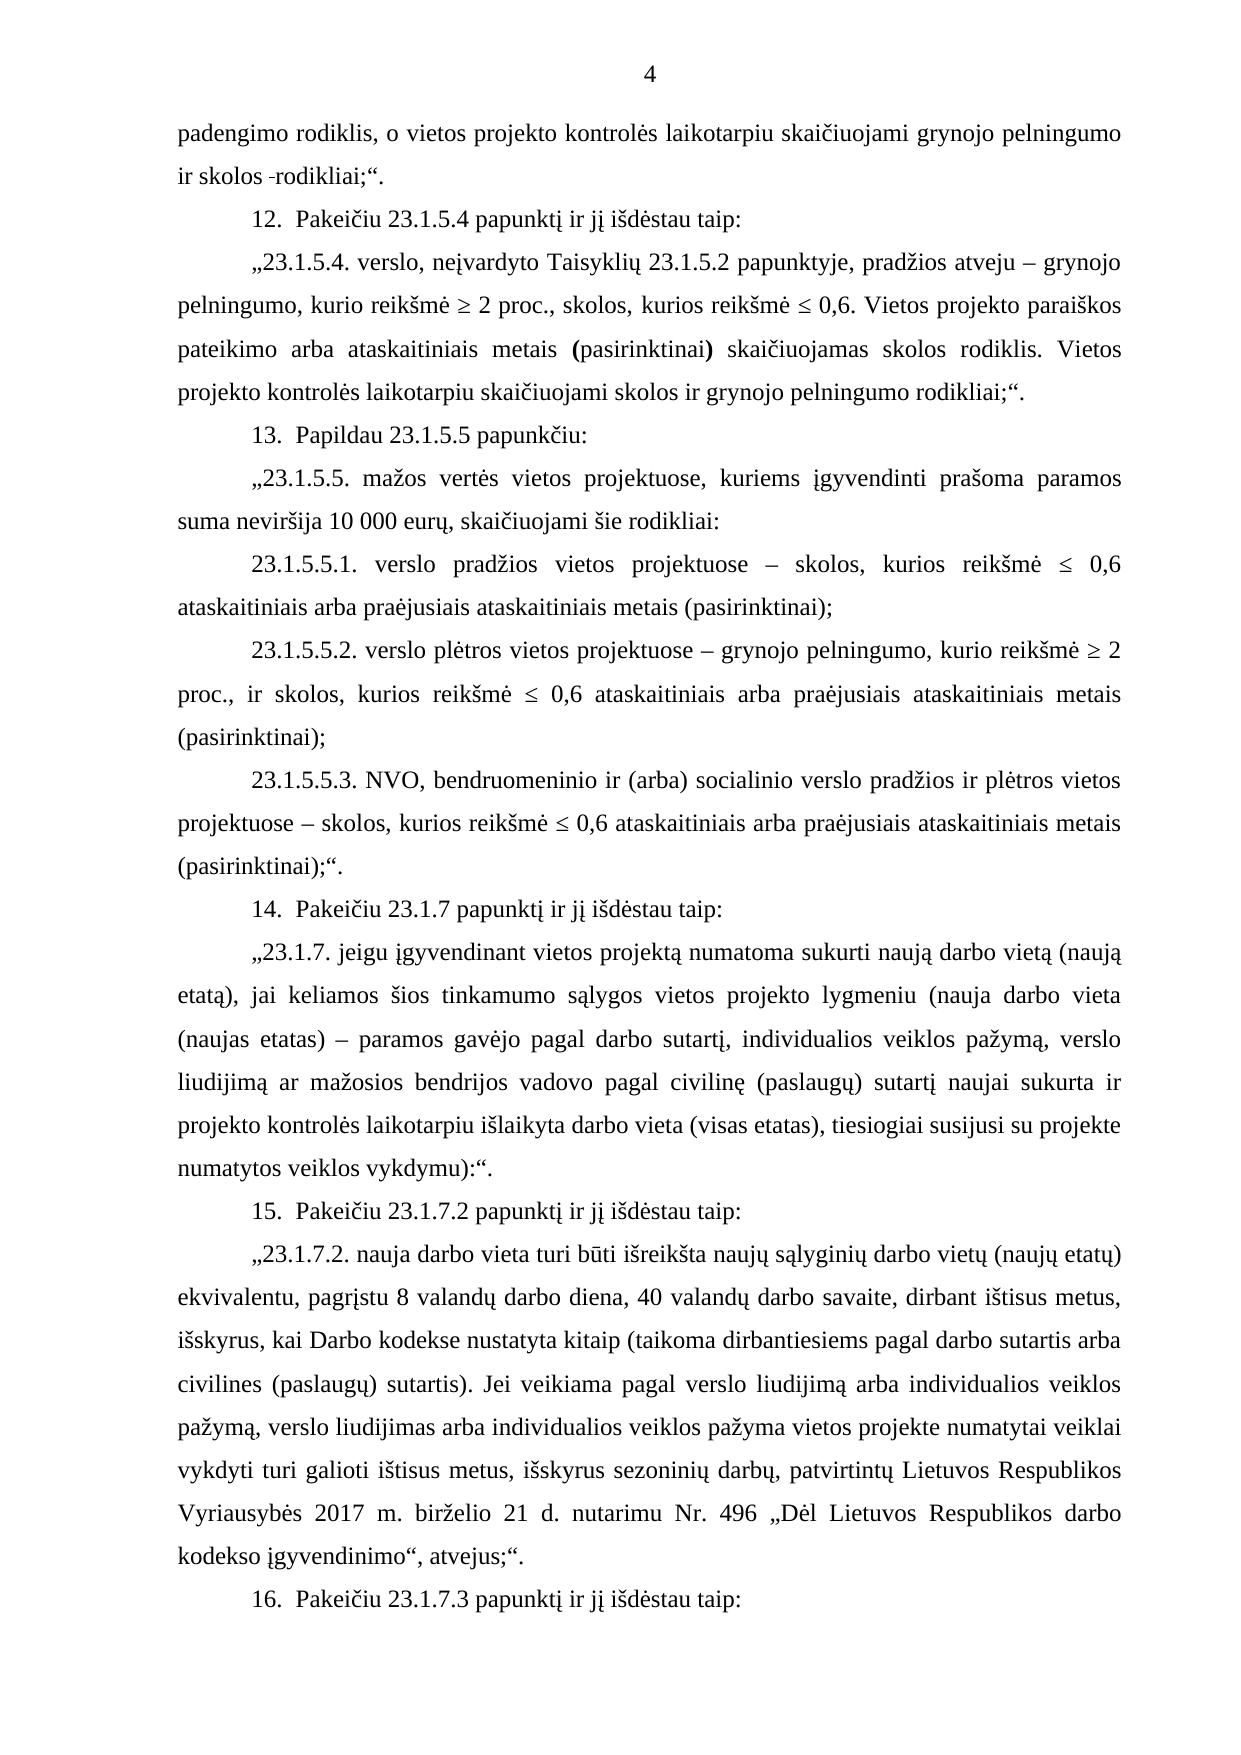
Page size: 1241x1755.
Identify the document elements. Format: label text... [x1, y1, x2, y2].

text 23.1.5.5.2. verslo plėtros vietos projektuose – grynojo pelningumo, kurio reikšmė ≥ 2 proc., ir skolos, kurios reikšmė ≤ 0,6 ataskaitiniais arba praėjusiais ataskaitiniais metais (pasirinktinai); [177, 636, 1122, 751]
text „23.1.7. jeigu įgyvendinant vietos projektą numatoma sukurti naują darbo vietą (naują etatą), jai keliamos šios tinkamumo sąlygos vietos projekto lygmeniu (nauja darbo vieta (naujas etatas) – paramos gavėjo pagal darbo sutartį, individualios veiklos pažymą, verslo liudijimą ar mažosios bendrijos vadovo pagal civilinę (paslaugų) sutartį naujai sukurta ir projekto kontrolės laikotarpiu išlaikyta darbo vieta (visas etatas), tiesiogiai susijusi su projekte numatytos veiklos vykdymu):“. [177, 937, 1122, 1182]
text 14. Pakeičiu 23.1.7 papunktį ir jį išdėstau taip: [177, 894, 1122, 923]
text „23.1.7.2. nauja darbo vieta turi būti išreikšta naujų sąlyginių darbo vietų (naujų etatų) ekvivalentu, pagrįstu 8 valandų darbo diena, 40 valandų darbo savaite, dirbant ištisus metus, išskyrus, kai Darbo kodekse nustatyta kitaip (taikoma dirbantiesiems pagal darbo sutartis arba civilines (paslaugų) sutartis). Jei veikiama pagal verslo liudijimą arba individualios veiklos pažymą, verslo liudijimas arba individualios veiklos pažyma vietos projekte numatytai veiklai vykdyti turi galioti ištisus metus, išskyrus sezoninių darbų, patvirtintų Lietuvos Respublikos Vyriausybės 2017 m. birželio 21 d. nutarimu Nr. 496 „Dėl Lietuvos Respublikos darbo kodekso įgyvendinimo“, atvejus;“. [177, 1239, 1122, 1570]
text 12. Pakeičiu 23.1.5.4 papunktį ir jį išdėstau taip: [177, 204, 1122, 233]
text 15. Pakeičiu 23.1.7.2 papunktį ir jį išdėstau taip: [177, 1196, 1122, 1225]
text 23.1.5.5.1. verslo pradžios vietos projektuose – skolos, kurios reikšmė ≤ 0,6 ataskaitiniais arba praėjusiais ataskaitiniais metais (pasirinktinai); [177, 549, 1122, 621]
text padengimo rodiklis, o vietos projekto kontrolės laikotarpiu skaičiuojami grynojo pelningumo ir skolos rodikliai;“. [177, 118, 1122, 190]
text 23.1.5.5.3. NVO, bendruomeninio ir (arba) socialinio verslo pradžios ir plėtros vietos projektuose – skolos, kurios reikšmė ≤ 0,6 ataskaitiniais arba praėjusiais ataskaitiniais metais (pasirinktinai);“. [177, 765, 1122, 880]
text „23.1.5.4. verslo, neįvardyto Taisyklių 23.1.5.2 papunktyje, pradžios atveju – grynojo pelningumo, kurio reikšmė ≥ 2 proc., skolos, kurios reikšmė ≤ 0,6. Vietos projekto paraiškos pateikimo arba ataskaitiniais metais (pasirinktinai) skaičiuojamas skolos rodiklis. Vietos projekto kontrolės laikotarpiu skaičiuojami skolos ir grynojo pelningumo rodikliai;“. [177, 247, 1122, 406]
text 13. Papildau 23.1.5.5 papunkčiu: [177, 420, 1122, 449]
text „23.1.5.5. mažos vertės vietos projektuose, kuriems įgyvendinti prašoma paramos suma neviršija 10 000 eurų, skaičiuojami šie rodikliai: [177, 463, 1122, 535]
text 16. Pakeičiu 23.1.7.3 papunktį ir jį išdėstau taip: [177, 1584, 1122, 1613]
